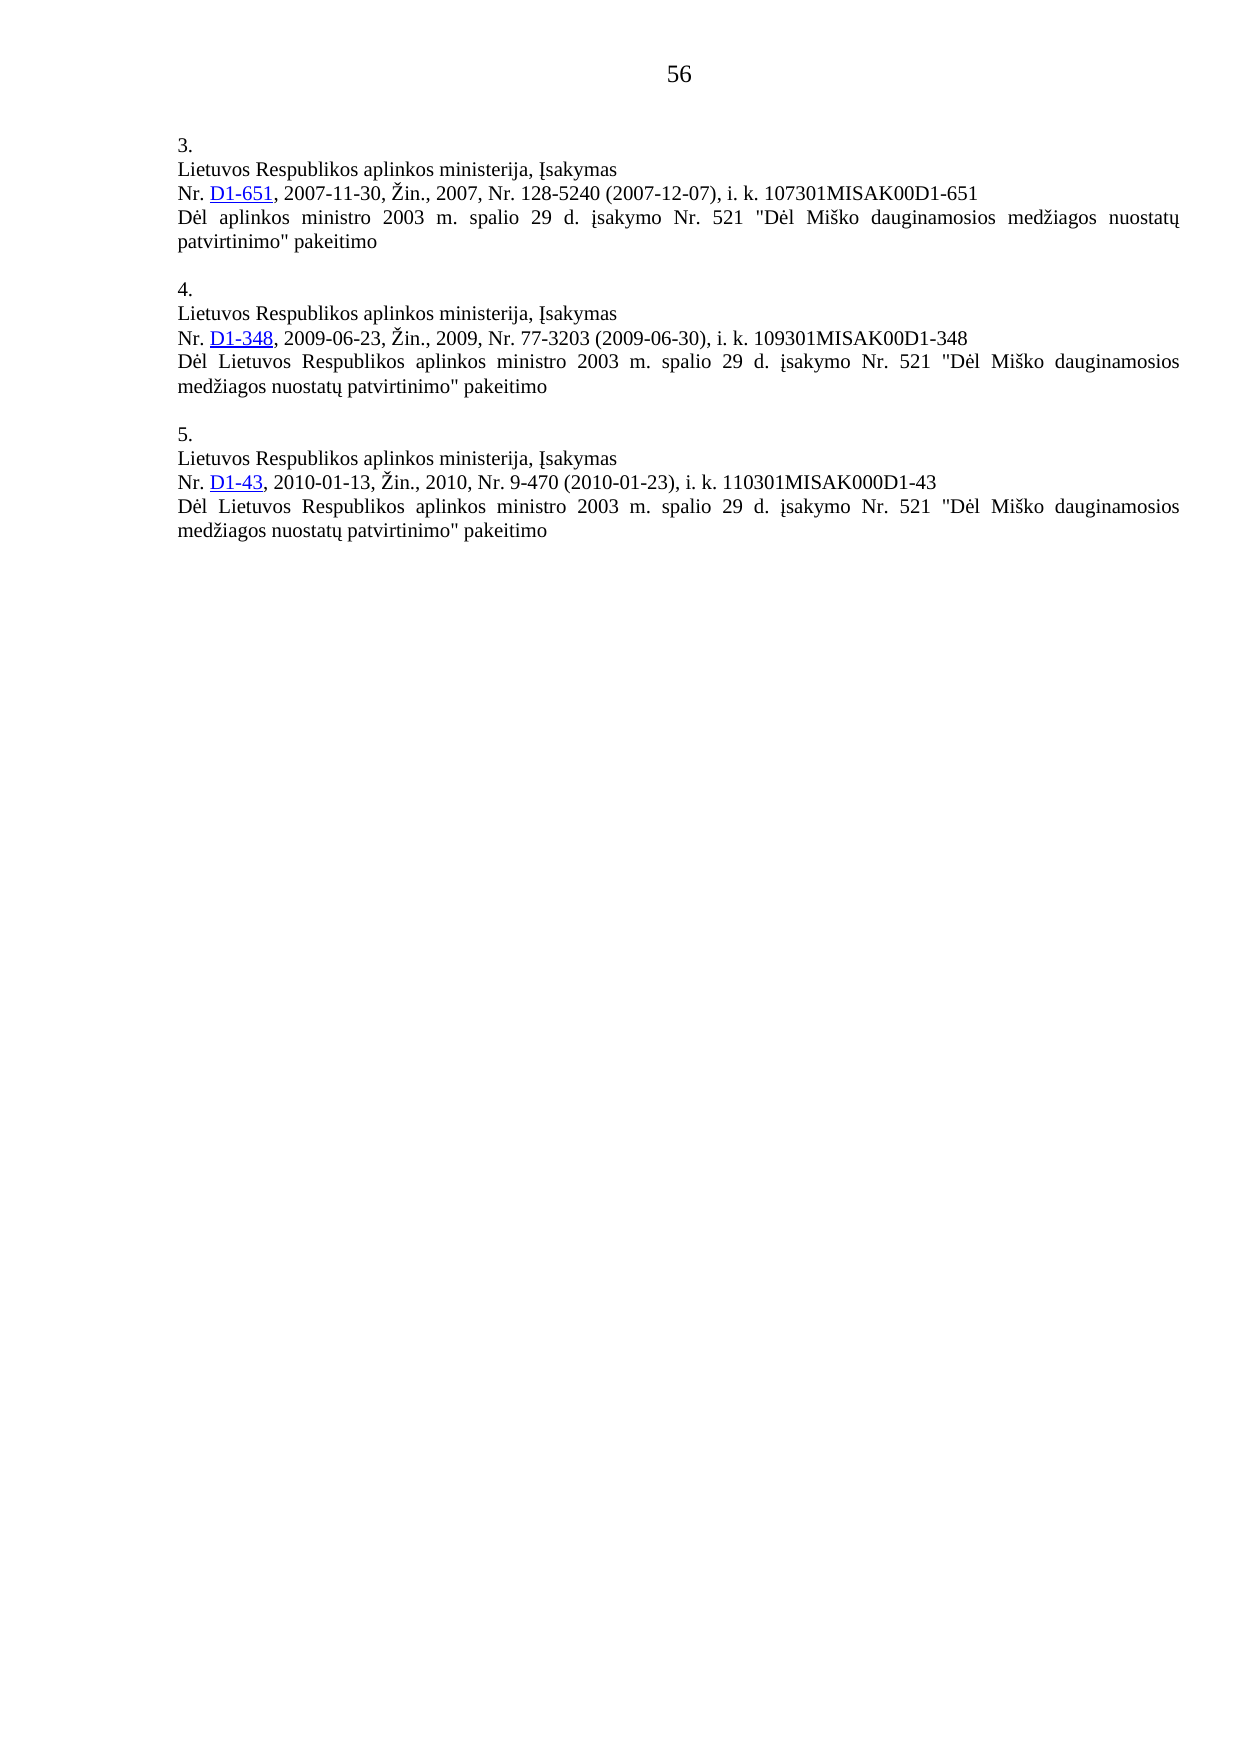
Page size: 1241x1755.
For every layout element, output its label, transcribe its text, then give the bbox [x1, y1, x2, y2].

text Nr. D1-651, 2007-11-30, Žin., 2007, Nr. 128-5240 (2007-12-07), i. k. 107301MISAK00D1-651 [177, 181, 1181, 205]
text 3. [177, 133, 1181, 157]
text Lietuvos Respublikos aplinkos ministerija, Įsakymas [177, 157, 1181, 181]
text 4. [177, 277, 1181, 301]
text Dėl aplinkos ministro 2003 m. spalio 29 d. įsakymo Nr. 521 "Dėl Miško dauginamosios medžiagos nuostatų patvirtinimo" pakeitimo [177, 205, 1181, 253]
text 5. [177, 422, 1181, 446]
text Nr. D1-43, 2010-01-13, Žin., 2010, Nr. 9-470 (2010-01-23), i. k. 110301MISAK000D1-43 [177, 470, 1181, 494]
text Lietuvos Respublikos aplinkos ministerija, Įsakymas [177, 446, 1181, 470]
text Nr. D1-348, 2009-06-23, Žin., 2009, Nr. 77-3203 (2009-06-30), i. k. 109301MISAK00D1-348 [177, 325, 1181, 349]
text Lietuvos Respublikos aplinkos ministerija, Įsakymas [177, 301, 1181, 325]
text Dėl Lietuvos Respublikos aplinkos ministro 2003 m. spalio 29 d. įsakymo Nr. 521 "Dėl Miško dauginamosios medžiagos nuostatų patvirtinimo" pakeitimo [177, 494, 1181, 542]
text Dėl Lietuvos Respublikos aplinkos ministro 2003 m. spalio 29 d. įsakymo Nr. 521 "Dėl Miško dauginamosios medžiagos nuostatų patvirtinimo" pakeitimo [177, 349, 1181, 398]
